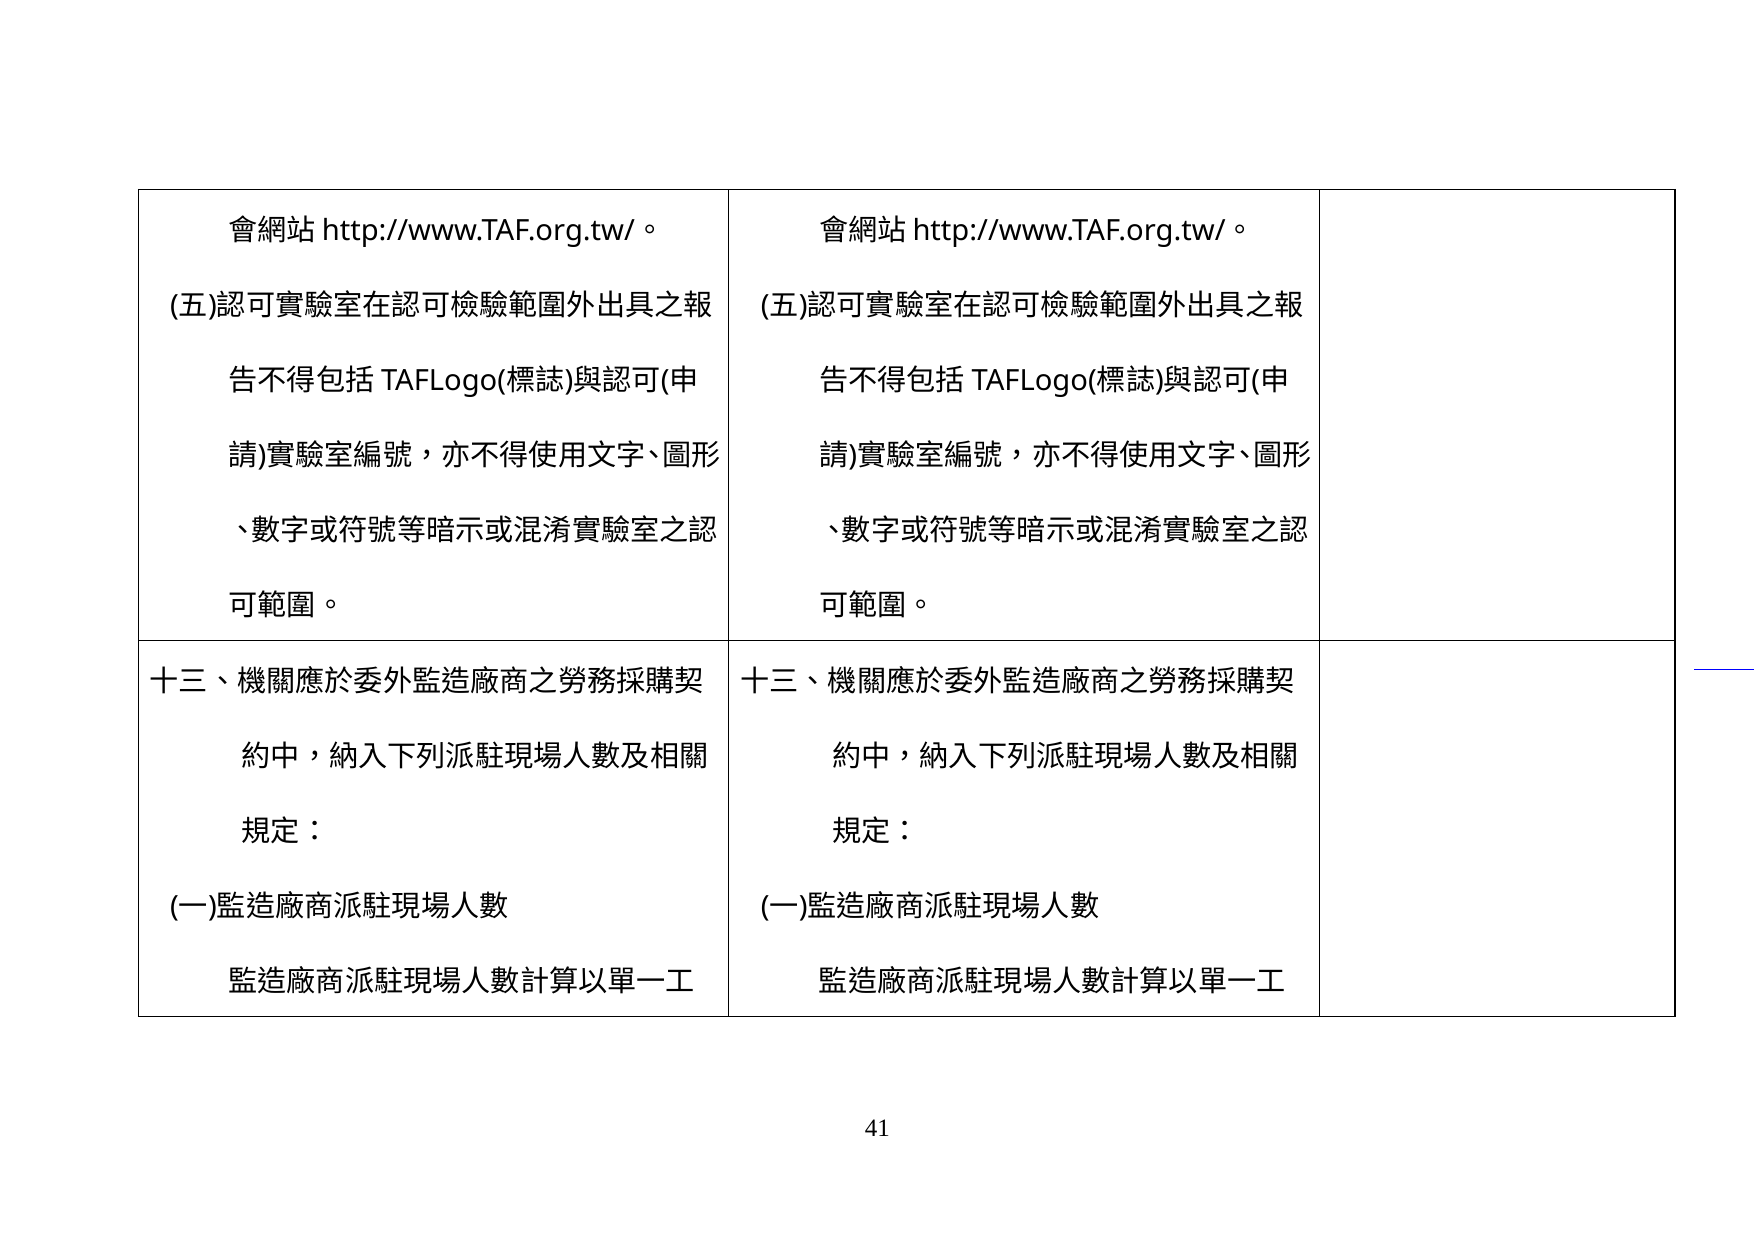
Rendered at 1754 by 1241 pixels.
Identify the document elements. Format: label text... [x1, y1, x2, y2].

table_cell [1320, 641, 1674, 1016]
table_cell 十三、機關應於委外監造廠商之勞務採購契約中，納入下列派駐現場人數及相關規定： (一)監造廠商派駐現場人數 監造廠商派駐現場人數計算以單一工 [729, 641, 1319, 1016]
table_cell 會網站http://www.TAF.org.tw/。 (五)認可實驗室在認可檢驗範圍外出具之報告不得包括 TAFLogo(標誌)與認可(申請)實驗室編號，亦不得使用文字、圖形、數字或符號等暗示或混淆實驗室之認可範圍。 [139, 190, 728, 640]
table_cell 十三、機關應於委外監造廠商之勞務採購契約中，納入下列派駐現場人數及相關規定： (一)監造廠商派駐現場人數 監造廠商派駐現場人數計算以單一工 [139, 641, 728, 1016]
table_cell 會網站http://www.TAF.org.tw/。 (五)認可實驗室在認可檢驗範圍外出具之報告不得包括 TAFLogo(標誌)與認可(申請)實驗室編號，亦不得使用文字、圖形、數字或符號等暗示或混淆實驗室之認可範圍。 [729, 190, 1319, 640]
table_cell [1320, 190, 1674, 640]
